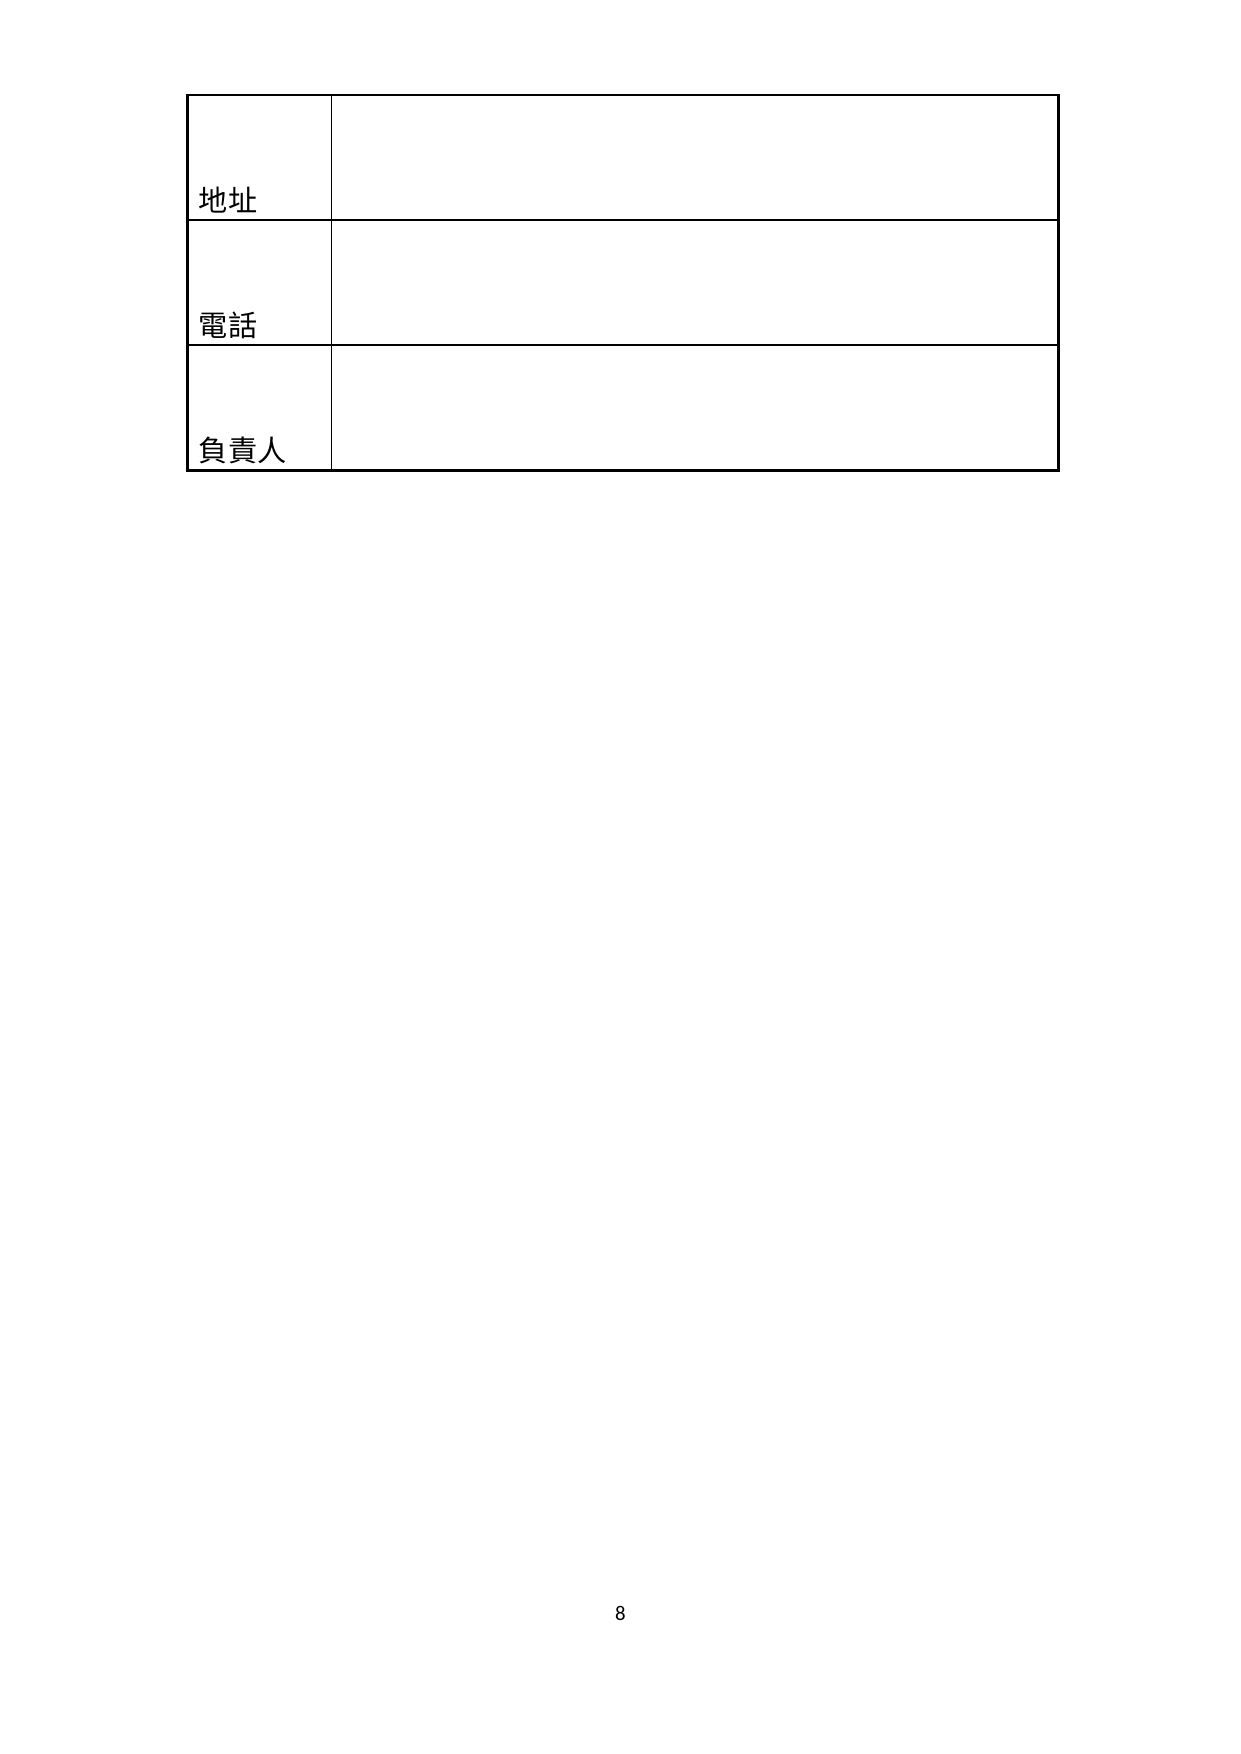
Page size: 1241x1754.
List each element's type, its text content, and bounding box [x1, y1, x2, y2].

table_cell 電話 [189, 221, 331, 344]
table_cell [332, 221, 1057, 344]
table_cell 負責人 [189, 346, 331, 469]
table_cell [332, 96, 1057, 219]
table_cell [332, 346, 1057, 469]
table_cell 地址 [189, 96, 331, 219]
